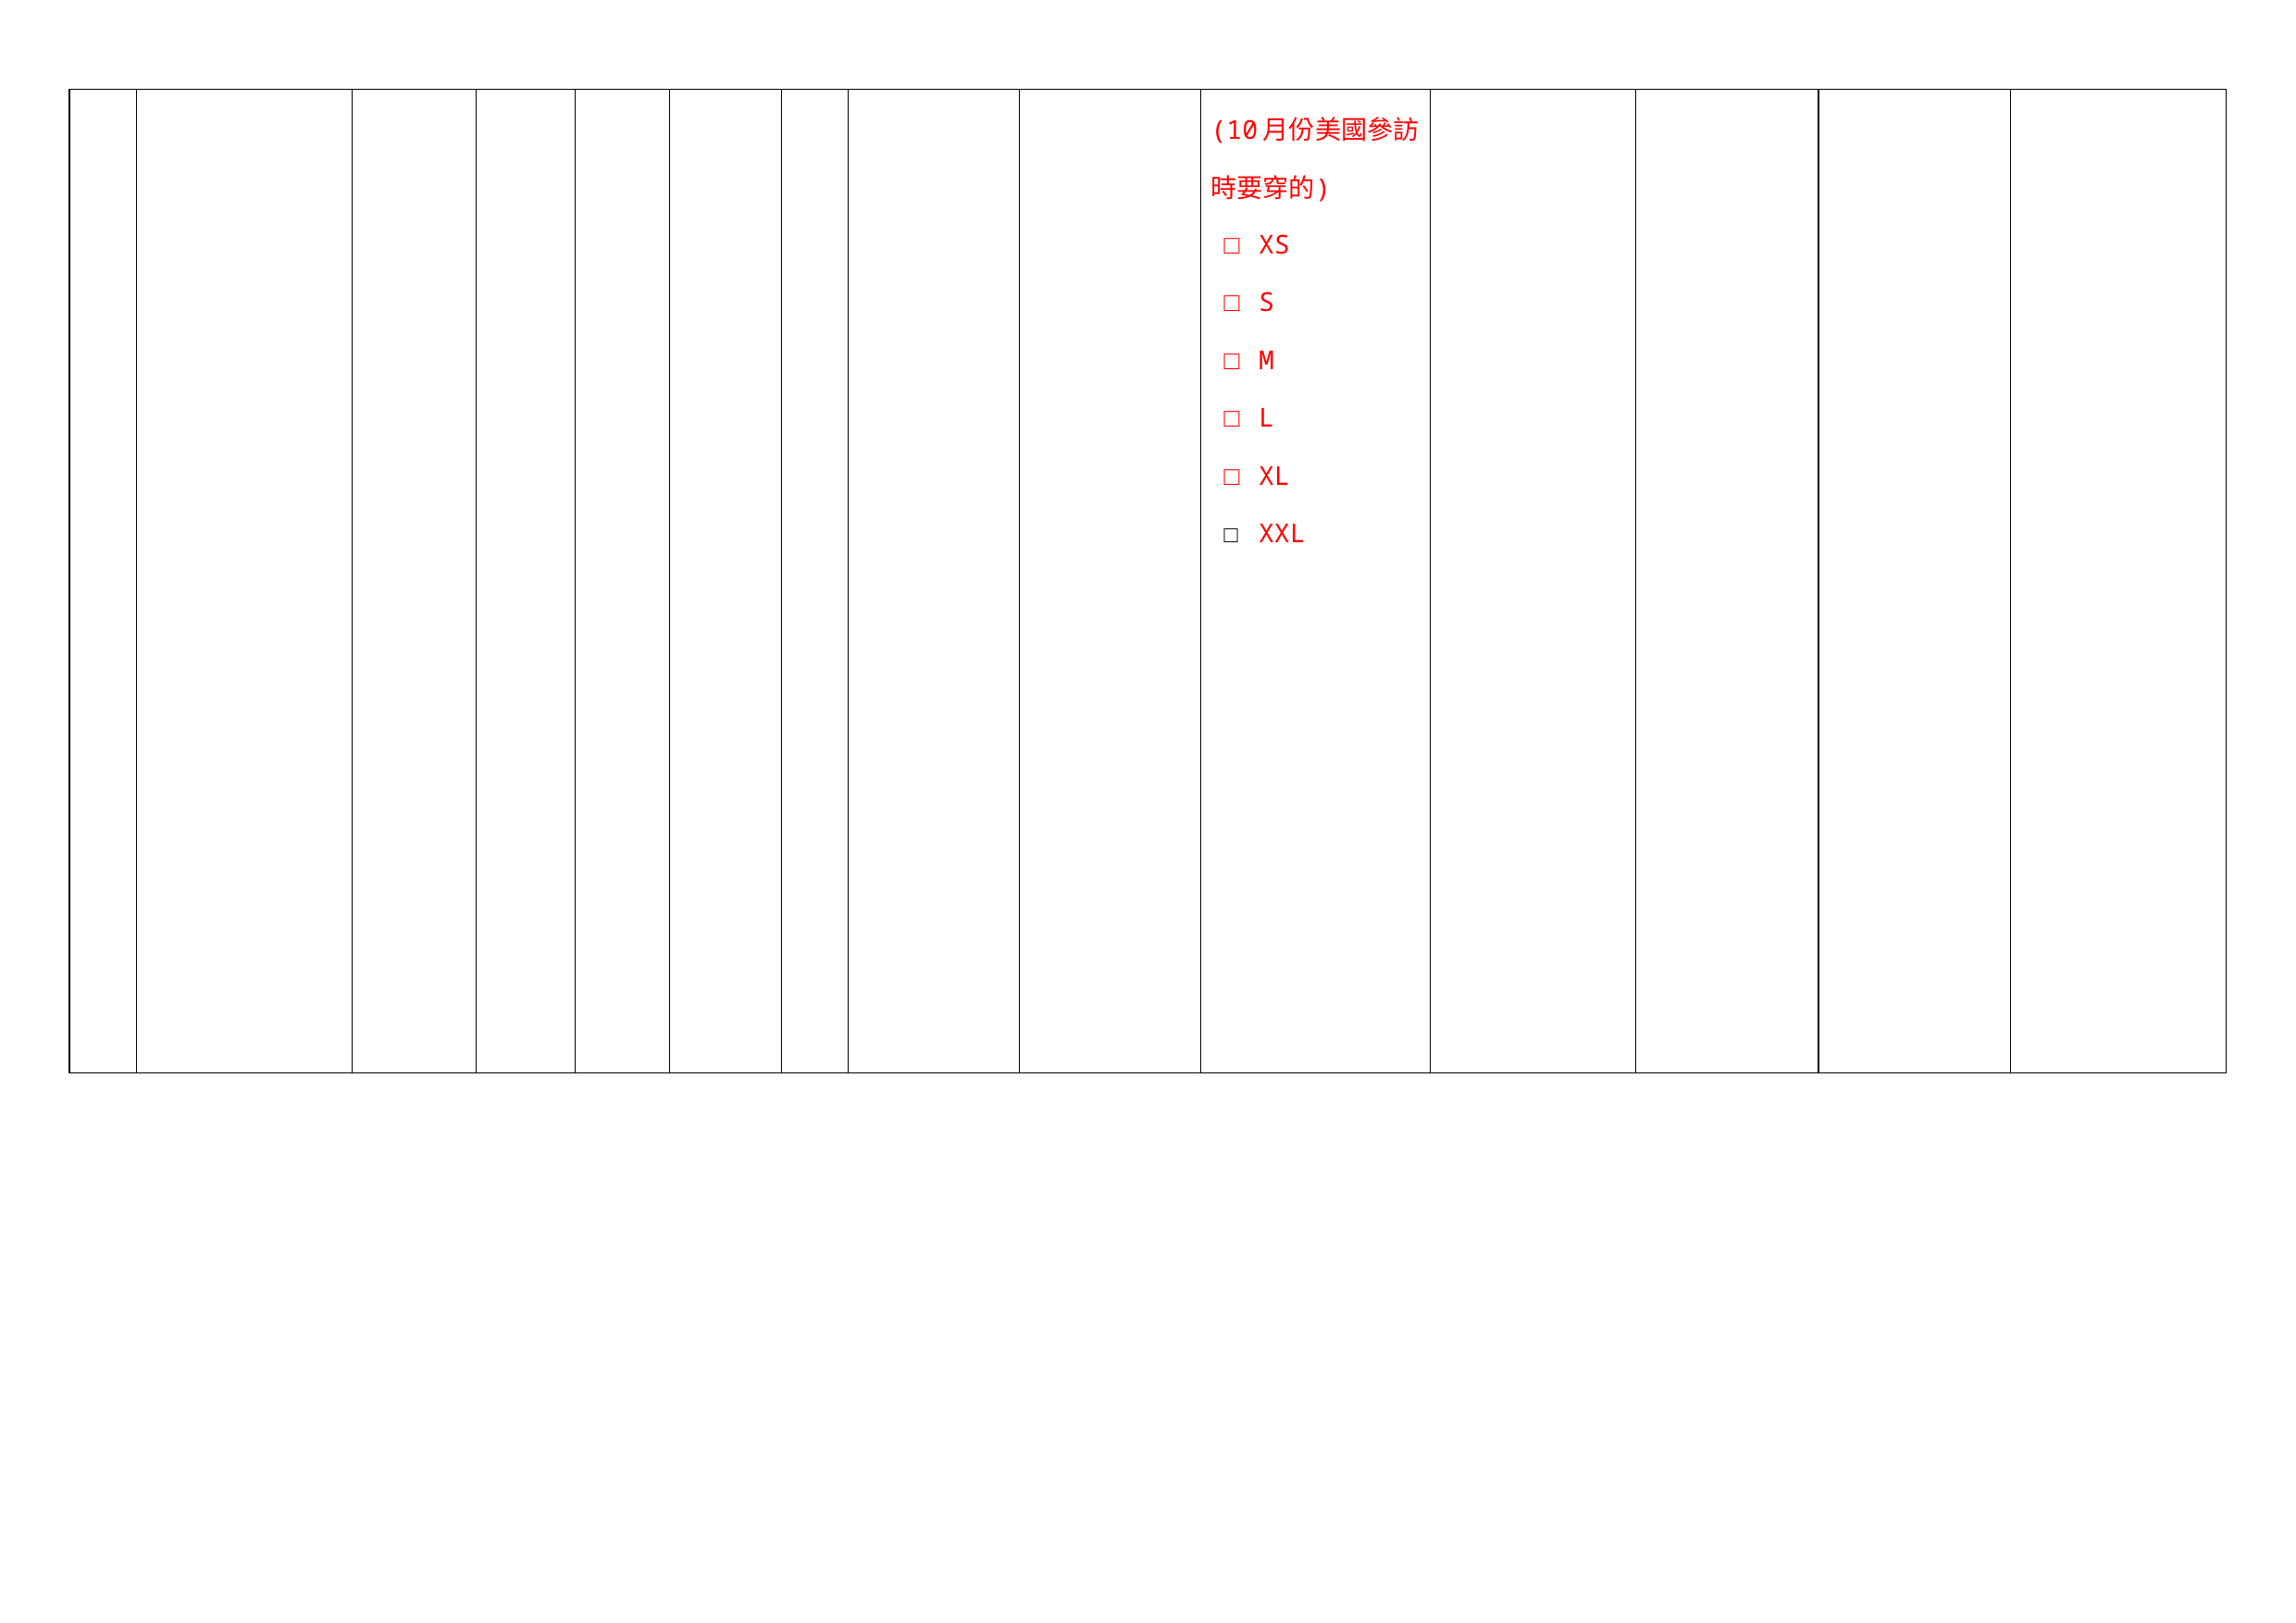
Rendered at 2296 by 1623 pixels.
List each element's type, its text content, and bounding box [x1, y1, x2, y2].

table_cell [782, 90, 848, 1072]
table_cell [1636, 90, 1818, 1072]
table_cell (10月份美國參訪時要穿的) XS S M L XL XXL [1201, 90, 1430, 1072]
table_cell [670, 90, 781, 1072]
table_cell [2011, 90, 2226, 1072]
table_cell [353, 90, 476, 1072]
table_cell [1431, 90, 1635, 1072]
table_cell [1020, 90, 1200, 1072]
table_cell [477, 90, 575, 1072]
table_cell [1819, 90, 2010, 1072]
table_cell [576, 90, 669, 1072]
table_cell [849, 90, 1019, 1072]
table_cell [137, 90, 352, 1072]
table_cell [70, 90, 136, 1072]
